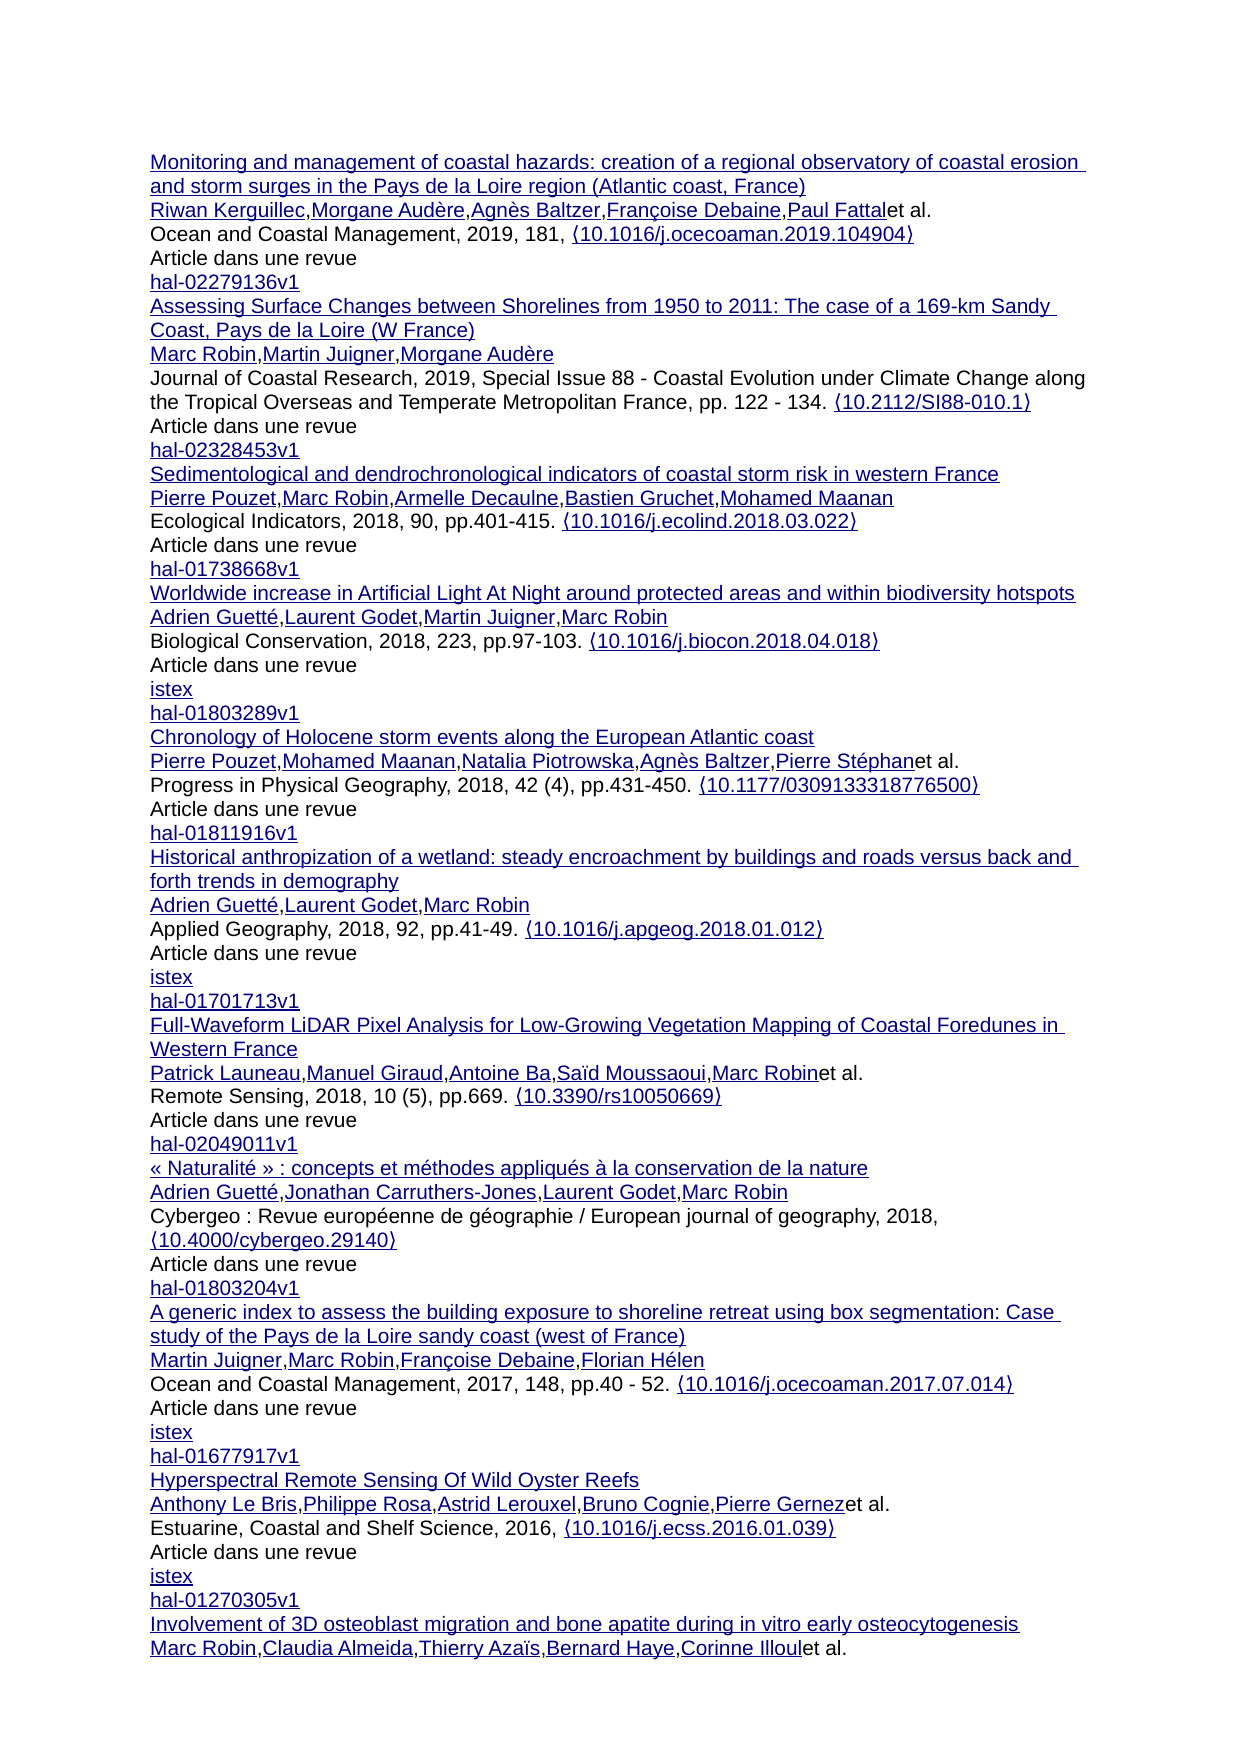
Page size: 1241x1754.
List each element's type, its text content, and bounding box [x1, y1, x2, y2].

table_cell Worldwide increase in Artificial Light At Night around protected areas and within biodiversity hotspots Adrien Guetté,Laurent Godet,Martin Juigner,Marc Robin Biological Conservation, 2018, 223, pp.97-103. ⟨10.1016/j.biocon.2018.04.018⟩ Article dans une revue istex hal-01803289v1 [150, 581, 1090, 725]
table_cell « Naturalité » : concepts et méthodes appliqués à la conservation de la nature Adrien Guetté,Jonathan Carruthers-Jones,Laurent Godet,Marc Robin Cybergeo : Revue européenne de géographie / European journal of geography, 2018, ⟨10.4000/cybergeo.29140⟩ Article dans une revue hal-01803204v1 [150, 1156, 1090, 1300]
table_cell Hyperspectral Remote Sensing Of Wild Oyster Reefs Anthony Le Bris,Philippe Rosa,Astrid Lerouxel,Bruno Cognie,Pierre Gernezet al. Estuarine, Coastal and Shelf Science, 2016, ⟨10.1016/j.ecss.2016.01.039⟩ Article dans une revue istex hal-01270305v1 [150, 1468, 1090, 1611]
table_cell Assessing Surface Changes between Shorelines from 1950 to 2011: The case of a 169-km Sandy Coast, Pays de la Loire (W France) Marc Robin,Martin Juigner,Morgane Audère Journal of Coastal Research, 2019, Special Issue 88 - Coastal Evolution under Climate Change along the Tropical Overseas and Temperate Metropolitan France, pp. 122 - 134. ⟨10.2112/SI88-010.1⟩ Article dans une revue hal-02328453v1 [150, 294, 1090, 461]
table_cell Involvement of 3D osteoblast migration and bone apatite during in vitro early osteocytogenesis Marc Robin,Claudia Almeida,Thierry Azaïs,Bernard Haye,Corinne Illoulet al. [150, 1611, 1090, 1659]
table_cell Full-Waveform LiDAR Pixel Analysis for Low-Growing Vegetation Mapping of Coastal Foredunes in Western France Patrick Launeau,Manuel Giraud,Antoine Ba,Saïd Moussaoui,Marc Robinet al. Remote Sensing, 2018, 10 (5), pp.669. ⟨10.3390/rs10050669⟩ Article dans une revue hal-02049011v1 [150, 1013, 1090, 1156]
table_cell Historical anthropization of a wetland: steady encroachment by buildings and roads versus back and forth trends in demography Adrien Guetté,Laurent Godet,Marc Robin Applied Geography, 2018, 92, pp.41-49. ⟨10.1016/j.apgeog.2018.01.012⟩ Article dans une revue istex hal-01701713v1 [150, 845, 1090, 1012]
table_cell Monitoring and management of coastal hazards: creation of a regional observatory of coastal erosion and storm surges in the Pays de la Loire region (Atlantic coast, France) Riwan Kerguillec,Morgane Audère,Agnès Baltzer,Françoise Debaine,Paul Fattalet al. Ocean and Coastal Management, 2019, 181, ⟨10.1016/j.ocecoaman.2019.104904⟩ Article dans une revue hal-02279136v1 [150, 150, 1090, 294]
table_cell Chronology of Holocene storm events along the European Atlantic coast Pierre Pouzet,Mohamed Maanan,Natalia Piotrowska,Agnès Baltzer,Pierre Stéphanet al. Progress in Physical Geography, 2018, 42 (4), pp.431-450. ⟨10.1177/0309133318776500⟩ Article dans une revue hal-01811916v1 [150, 725, 1090, 845]
table_cell A generic index to assess the building exposure to shoreline retreat using box segmentation: Case study of the Pays de la Loire sandy coast (west of France) Martin Juigner,Marc Robin,Françoise Debaine,Florian Hélen Ocean and Coastal Management, 2017, 148, pp.40 - 52. ⟨10.1016/j.ocecoaman.2017.07.014⟩ Article dans une revue istex hal-01677917v1 [150, 1300, 1090, 1468]
table_cell Sedimentological and dendrochronological indicators of coastal storm risk in western France Pierre Pouzet,Marc Robin,Armelle Decaulne,Bastien Gruchet,Mohamed Maanan Ecological Indicators, 2018, 90, pp.401-415. ⟨10.1016/j.ecolind.2018.03.022⟩ Article dans une revue hal-01738668v1 [150, 461, 1090, 581]
